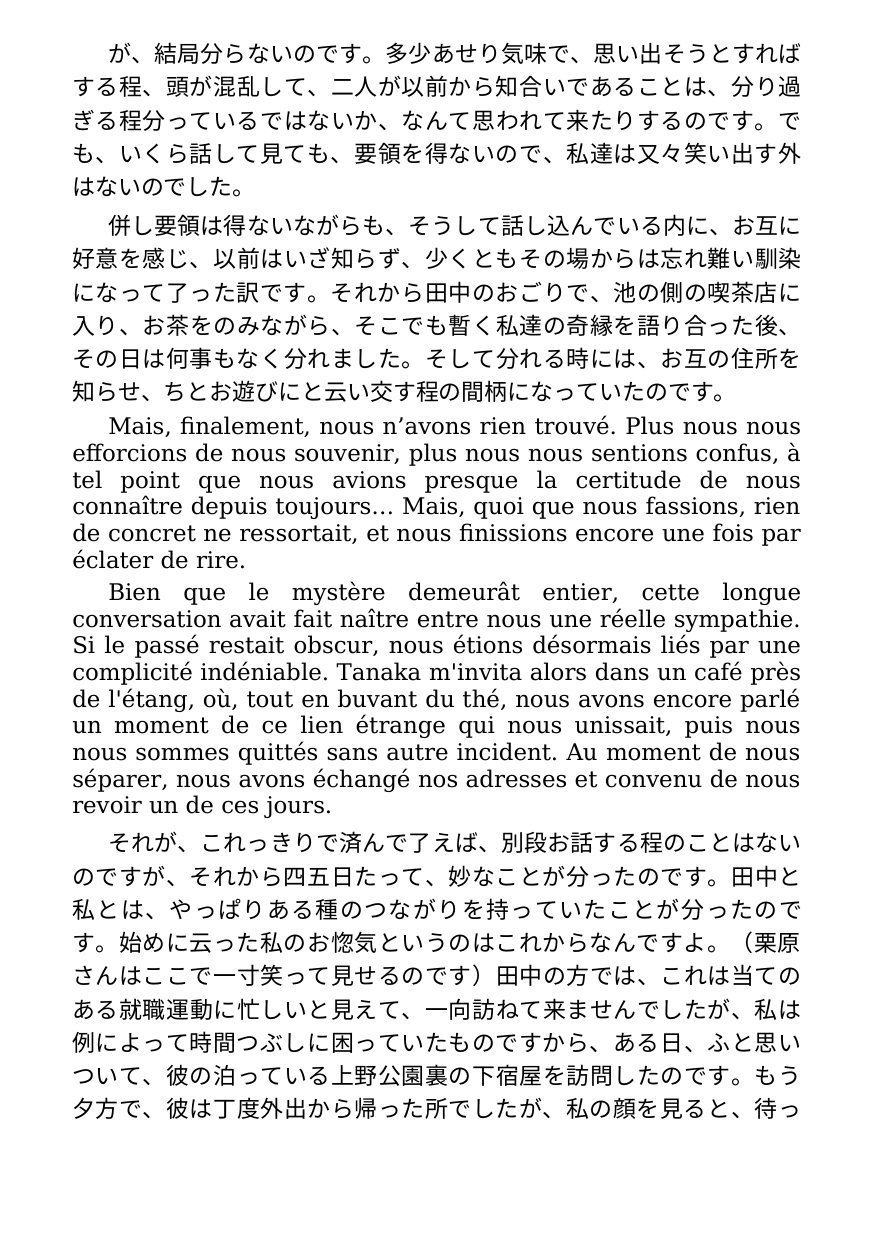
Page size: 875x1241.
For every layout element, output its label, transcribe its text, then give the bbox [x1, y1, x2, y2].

text Bien que le mystère demeurât entier, cette longue conversation avait fait naître entre nous une réelle sympathie. Si le passé restait obscur, nous étions désormais liés par une complicité indéniable. Tanaka m'invita alors dans un café près de l'étang, où, tout en buvant du thé, nous avons encore parlé un moment de ce lien étrange qui nous unissait, puis nous nous sommes quittés sans autre incident. Au moment de nous séparer, nous avons échangé nos adresses et convenu de nous revoir un de ces jours. [72, 579, 802, 819]
text が、結局分らないのです。多少あせり気味で、思い出そうとすればする程、頭が混乱して、二人が以前から知合いであることは、分り過ぎる程分っているではないか、なんて思われて来たりするのです。でも、いくら話して見ても、要領を得ないので、私達は又々笑い出す外はないのでした。 [72, 36, 802, 202]
text 併し要領は得ないながらも、そうして話し込んでいる内に、お互に好意を感じ、以前はいざ知らず、少くともその場からは忘れ難い馴染になって了った訳です。それから田中のおごりで、池の側の喫茶店に入り、お茶をのみながら、そこでも暫く私達の奇縁を語り合った後、その日は何事もなく分れました。そして分れる時には、お互の住所を知らせ、ちとお遊びにと云い交す程の間柄になっていたのです。 [72, 208, 802, 407]
text Mais, finalement, nous n’avons rien trouvé. Plus nous nous efforcions de nous souvenir, plus nous nous sentions confus, à tel point que nous avions presque la certitude de nous connaître depuis toujours… Mais, quoi que nous fassions, rien de concret ne ressortait, et nous finissions encore une fois par éclater de rire. [72, 413, 802, 573]
text それが、これっきりで済んで了えば、別段お話する程のことはないのですが、それから四五日たって、妙なことが分ったのです。田中と私とは、やっぱりある種のつながりを持っていたことが分ったのです。始めに云った私のお惚気というのはこれからなんですよ。（栗原さんはここで一寸笑って見せるのです）田中の方では、これは当てのある就職運動に忙しいと見えて、一向訪ねて来ませんでしたが、私は例によって時間つぶしに困っていたものですから、ある日、ふと思いついて、彼の泊っている上野公園裏の下宿屋を訪問したのです。もう夕方で、彼は丁度外出から帰った所でしたが、私の顔を見ると、待っ [72, 825, 802, 1124]
